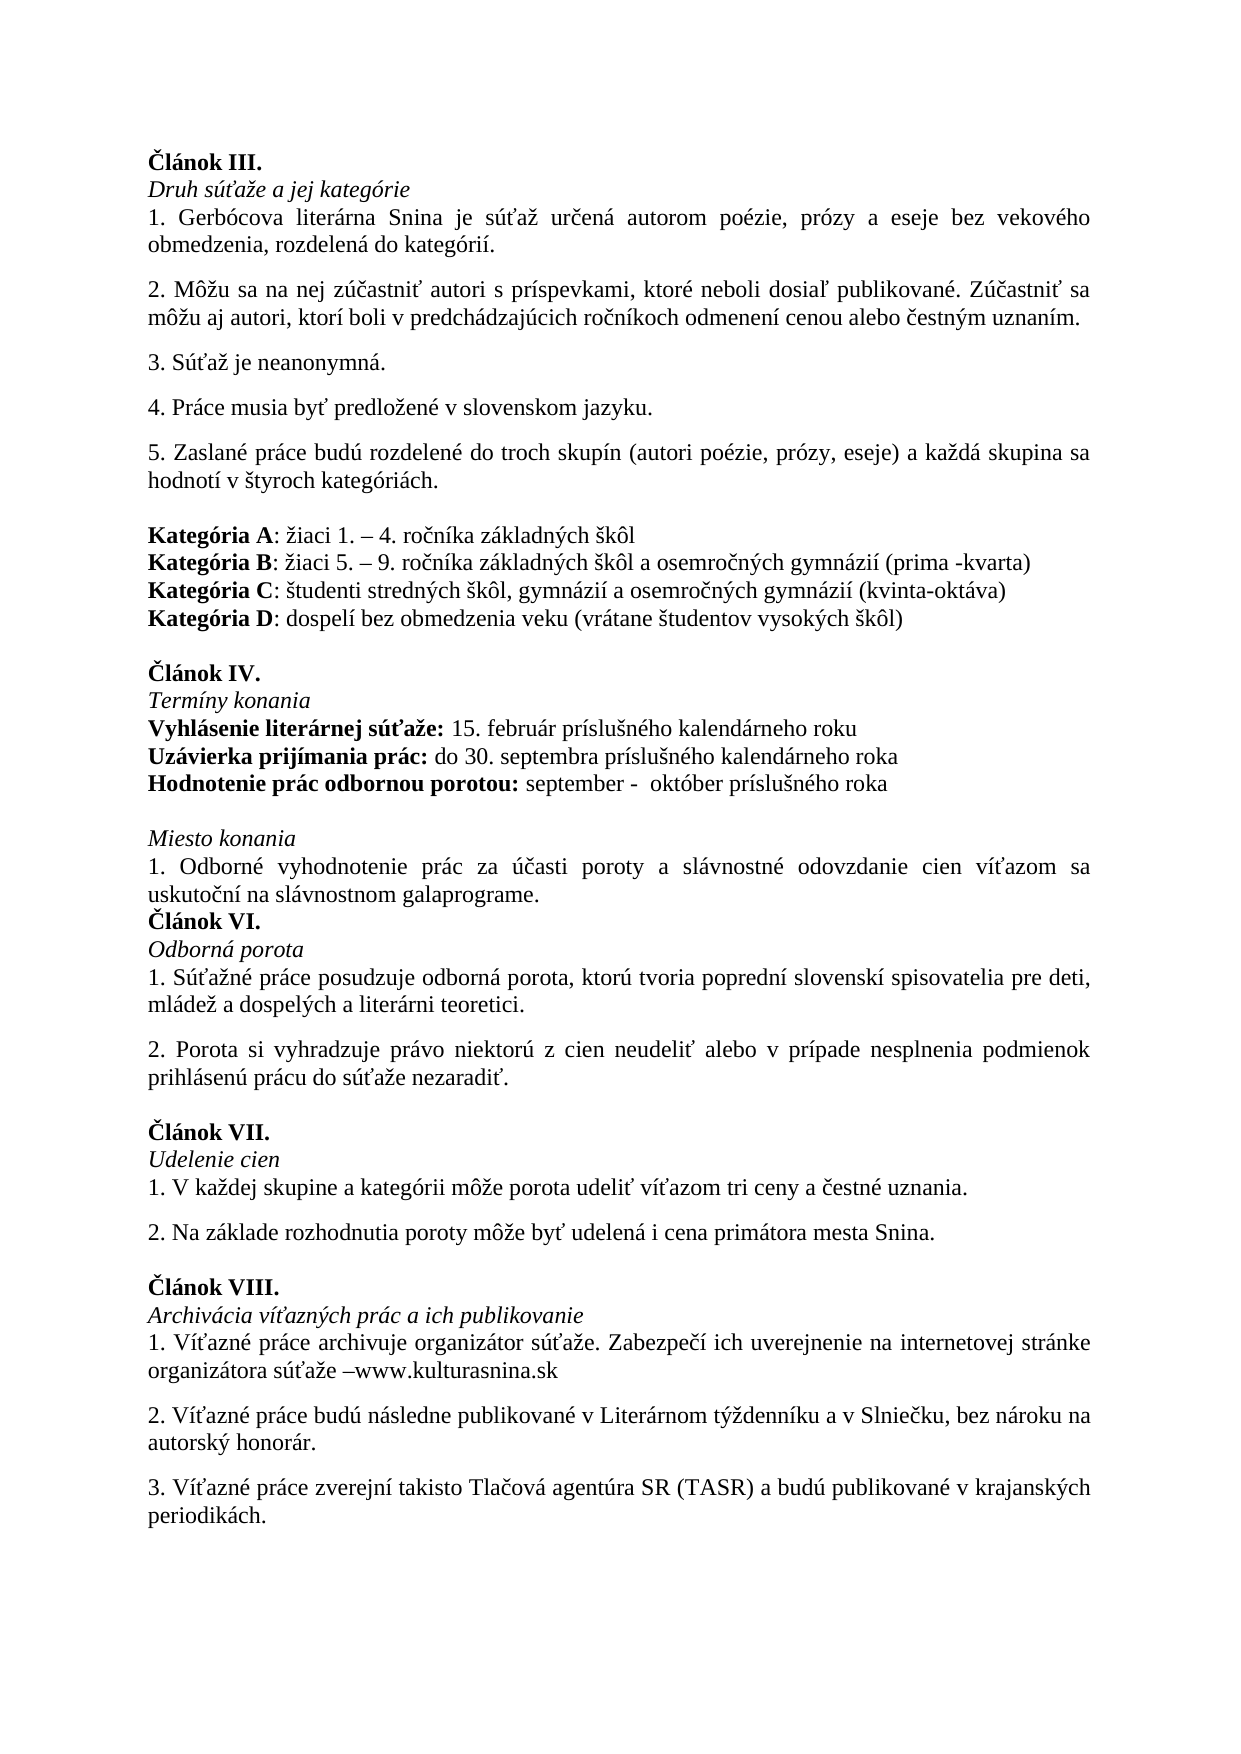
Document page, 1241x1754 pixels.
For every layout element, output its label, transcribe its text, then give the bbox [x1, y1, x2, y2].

text 1. Odborné vyhodnotenie prác za účasti poroty a slávnostné odovzdanie cien víťazom sa uskutoční na slávnostnom galaprograme. [148, 852, 1093, 907]
text 2. Porota si vyhradzuje právo niektorú z cien neudeliť alebo v prípade nesplnenia podmienok prihlásenú prácu do súťaže nezaradiť. [148, 1035, 1093, 1090]
text 2. Môžu sa na nej zúčastniť autori s príspevkami, ktoré neboli dosiaľ publikované. Zúčastniť sa môžu aj autori, ktorí boli v predchádzajúcich ročníkoch odmenení cenou alebo čestným uznaním. [148, 275, 1093, 331]
text Kategória D: dospelí bez obmedzenia veku (vrátane študentov vysokých škôl) [148, 604, 1093, 631]
text Vyhlásenie literárnej súťaže: 15. február príslušného kalendárneho roku [148, 714, 1093, 742]
text 3. Víťazné práce zverejní takisto Tlačová agentúra SR (TASR) a budú publikované v krajanských periodikách. [148, 1473, 1093, 1529]
text 2. Víťazné práce budú následne publikované v Literárnom týždenníku a v Slniečku, bez nároku na autorský honorár. [148, 1401, 1093, 1456]
text 1. Víťazné práce archivuje organizátor súťaže. Zabezpečí ich uverejnenie na internetovej stránke organizátora súťaže –www.kulturasnina.sk [148, 1328, 1093, 1383]
text Odborná porota [148, 935, 1093, 962]
text Archivácia víťazných prác a ich publikovanie [148, 1301, 1093, 1328]
text 1. V každej skupine a kategórii môže porota udeliť víťazom tri ceny a čestné uznania. [148, 1173, 1093, 1201]
text Miesto konania [148, 824, 1093, 852]
text 2. Na základe rozhodnutia poroty môže byť udelená i cena primátora mesta Snina. [148, 1218, 1093, 1245]
text Uzávierka prijímania prác: do 30. septembra príslušného kalendárneho roka [148, 742, 1093, 769]
text Kategória B: žiaci 5. – 9. ročníka základných škôl a osemročných gymnázií (prima -kvarta) [148, 548, 1093, 576]
text Kategória C: študenti stredných škôl, gymnázií a osemročných gymnázií (kvinta-oktáva) [148, 576, 1093, 604]
text 5. Zaslané práce budú rozdelené do troch skupín (autori poézie, prózy, eseje) a každá skupina sa hodnotí v štyroch kategóriách. [148, 438, 1093, 493]
text Termíny konania [148, 686, 1093, 714]
text Článok III. [148, 148, 1093, 175]
text Udelenie cien [148, 1146, 1093, 1173]
text Hodnotenie prác odbornou porotou: september - október príslušného roka [148, 769, 1093, 797]
text 1. Súťažné práce posudzuje odborná porota, ktorú tvoria poprední slovenskí spisovatelia pre deti, mládež a dospelých a literárni teoretici. [148, 962, 1093, 1018]
text Článok IV. [148, 659, 1093, 686]
text Článok VII. [148, 1118, 1093, 1146]
text Článok VI. [148, 907, 1093, 935]
text Druh súťaže a jej kategórie [148, 175, 1093, 203]
text Kategória A: žiaci 1. – 4. ročníka základných škôl [148, 521, 1093, 548]
text 1. Gerbócova literárna Snina je súťaž určená autorom poézie, prózy a eseje bez vekového obmedzenia, rozdelená do kategórií. [148, 203, 1093, 258]
text Článok VIII. [148, 1273, 1093, 1301]
text 3. Súťaž je neanonymná. [148, 348, 1093, 376]
text 4. Práce musia byť predložené v slovenskom jazyku. [148, 393, 1093, 421]
